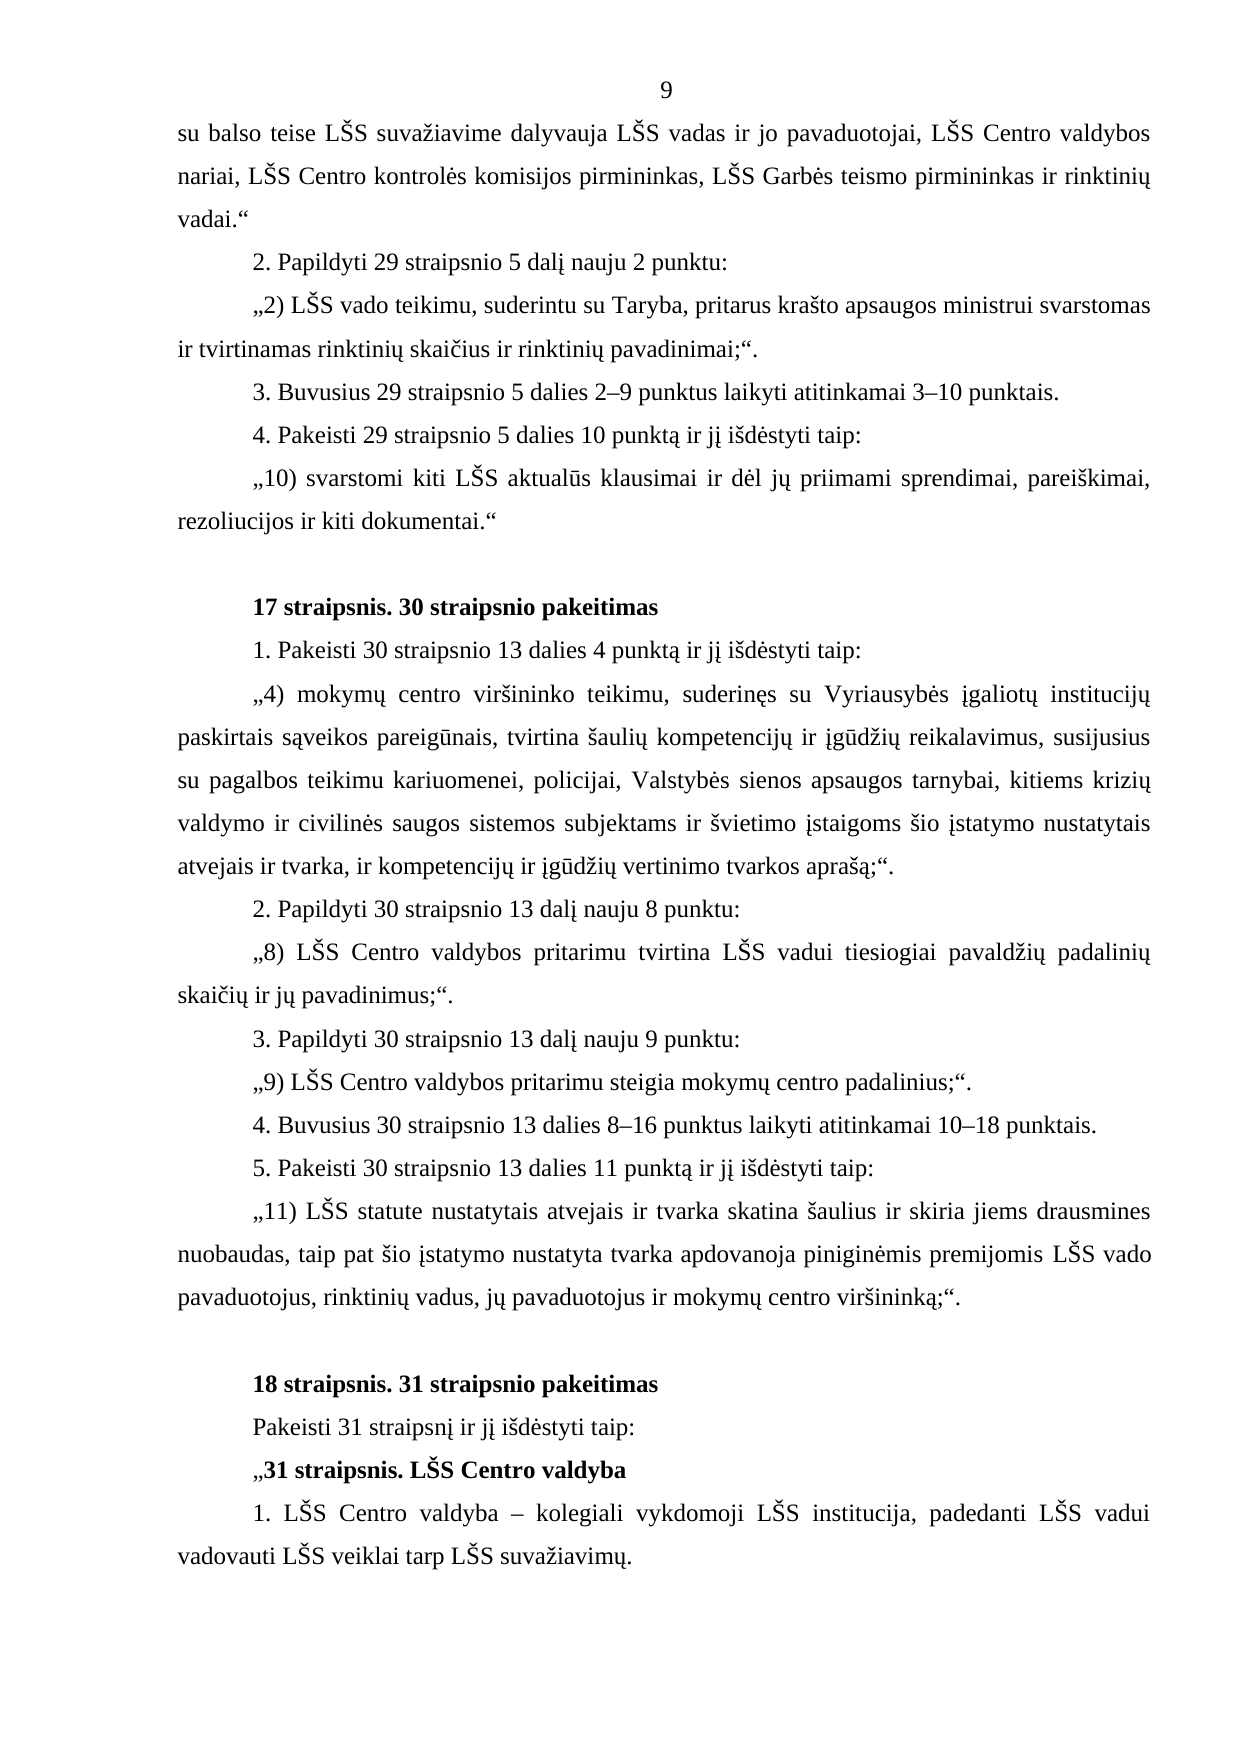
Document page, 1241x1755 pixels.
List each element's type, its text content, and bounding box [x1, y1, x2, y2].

text „2) LŠS vado teikimu, suderintu su Taryba, pritarus krašto apsaugos ministrui svarstomas ir tvirtinamas rinktinių skaičius ir rinktinių pavadinimai;“. [177, 291, 1152, 362]
text 4. Pakeisti 29 straipsnio 5 dalies 10 punktą ir jį išdėstyti taip: [177, 420, 1152, 449]
text „10) svarstomi kiti LŠS aktualūs klausimai ir dėl jų priimami sprendimai, pareiškimai, rezoliucijos ir kiti dokumentai.“ [177, 463, 1152, 535]
text 2. Papildyti 29 straipsnio 5 dalį nauju 2 punktu: [177, 247, 1152, 276]
text 1. LŠS Centro valdyba – kolegiali vykdomoji LŠS institucija, padedanti LŠS vadui vadovauti LŠS veiklai tarp LŠS suvažiavimų. [177, 1498, 1152, 1570]
text 2. Papildyti 30 straipsnio 13 dalį nauju 8 punktu: [177, 894, 1152, 923]
text 5. Pakeisti 30 straipsnio 13 dalies 11 punktą ir jį išdėstyti taip: [177, 1153, 1152, 1182]
text „31 straipsnis. LŠS Centro valdyba [177, 1455, 1152, 1484]
text „8) LŠS Centro valdybos pritarimu tvirtina LŠS vadui tiesiogiai pavaldžių padalinių skaičių ir jų pavadinimus;“. [177, 937, 1152, 1009]
text 4. Buvusius 30 straipsnio 13 dalies 8–16 punktus laikyti atitinkamai 10–18 punktais. [177, 1110, 1152, 1139]
text „9) LŠS Centro valdybos pritarimu steigia mokymų centro padalinius;“. [177, 1067, 1152, 1096]
text „4) mokymų centro viršininko teikimu, suderinęs su Vyriausybės įgaliotų institucijų paskirtais sąveikos pareigūnais, tvirtina šaulių kompetencijų ir įgūdžių reikalavimus, susijusius su pagalbos teikimu kariuomenei, policijai, Valstybės sienos apsaugos tarnybai, kitiems krizių valdymo ir civilinės saugos sistemos subjektams ir švietimo įstaigoms šio įstatymo nustatytais atvejais ir tvarka, ir kompetencijų ir įgūdžių vertinimo tvarkos aprašą;“. [177, 679, 1152, 880]
text su balso teise LŠS suvažiavime dalyvauja LŠS vadas ir jo pavaduotojai, LŠS Centro valdybos nariai, LŠS Centro kontrolės komisijos pirmininkas, LŠS Garbės teismo pirmininkas ir rinktinių vadai.“ [177, 118, 1152, 233]
text 18 straipsnis. 31 straipsnio pakeitimas [177, 1369, 1152, 1397]
text 3. Papildyti 30 straipsnio 13 dalį nauju 9 punktu: [177, 1024, 1152, 1052]
text 1. Pakeisti 30 straipsnio 13 dalies 4 punktą ir jį išdėstyti taip: [177, 636, 1152, 664]
text 17 straipsnis. 30 straipsnio pakeitimas [177, 592, 1152, 621]
text Pakeisti 31 straipsnį ir jį išdėstyti taip: [177, 1412, 1152, 1441]
text 3. Buvusius 29 straipsnio 5 dalies 2–9 punktus laikyti atitinkamai 3–10 punktais. [177, 377, 1152, 406]
text „11) LŠS statute nustatytais atvejais ir tvarka skatina šaulius ir skiria jiems drausmines nuobaudas, taip pat šio įstatymo nustatyta tvarka apdovanoja piniginėmis premijomis LŠS vado pavaduotojus, rinktinių vadus, jų pavaduotojus ir mokymų centro viršininką;“. [177, 1196, 1152, 1311]
